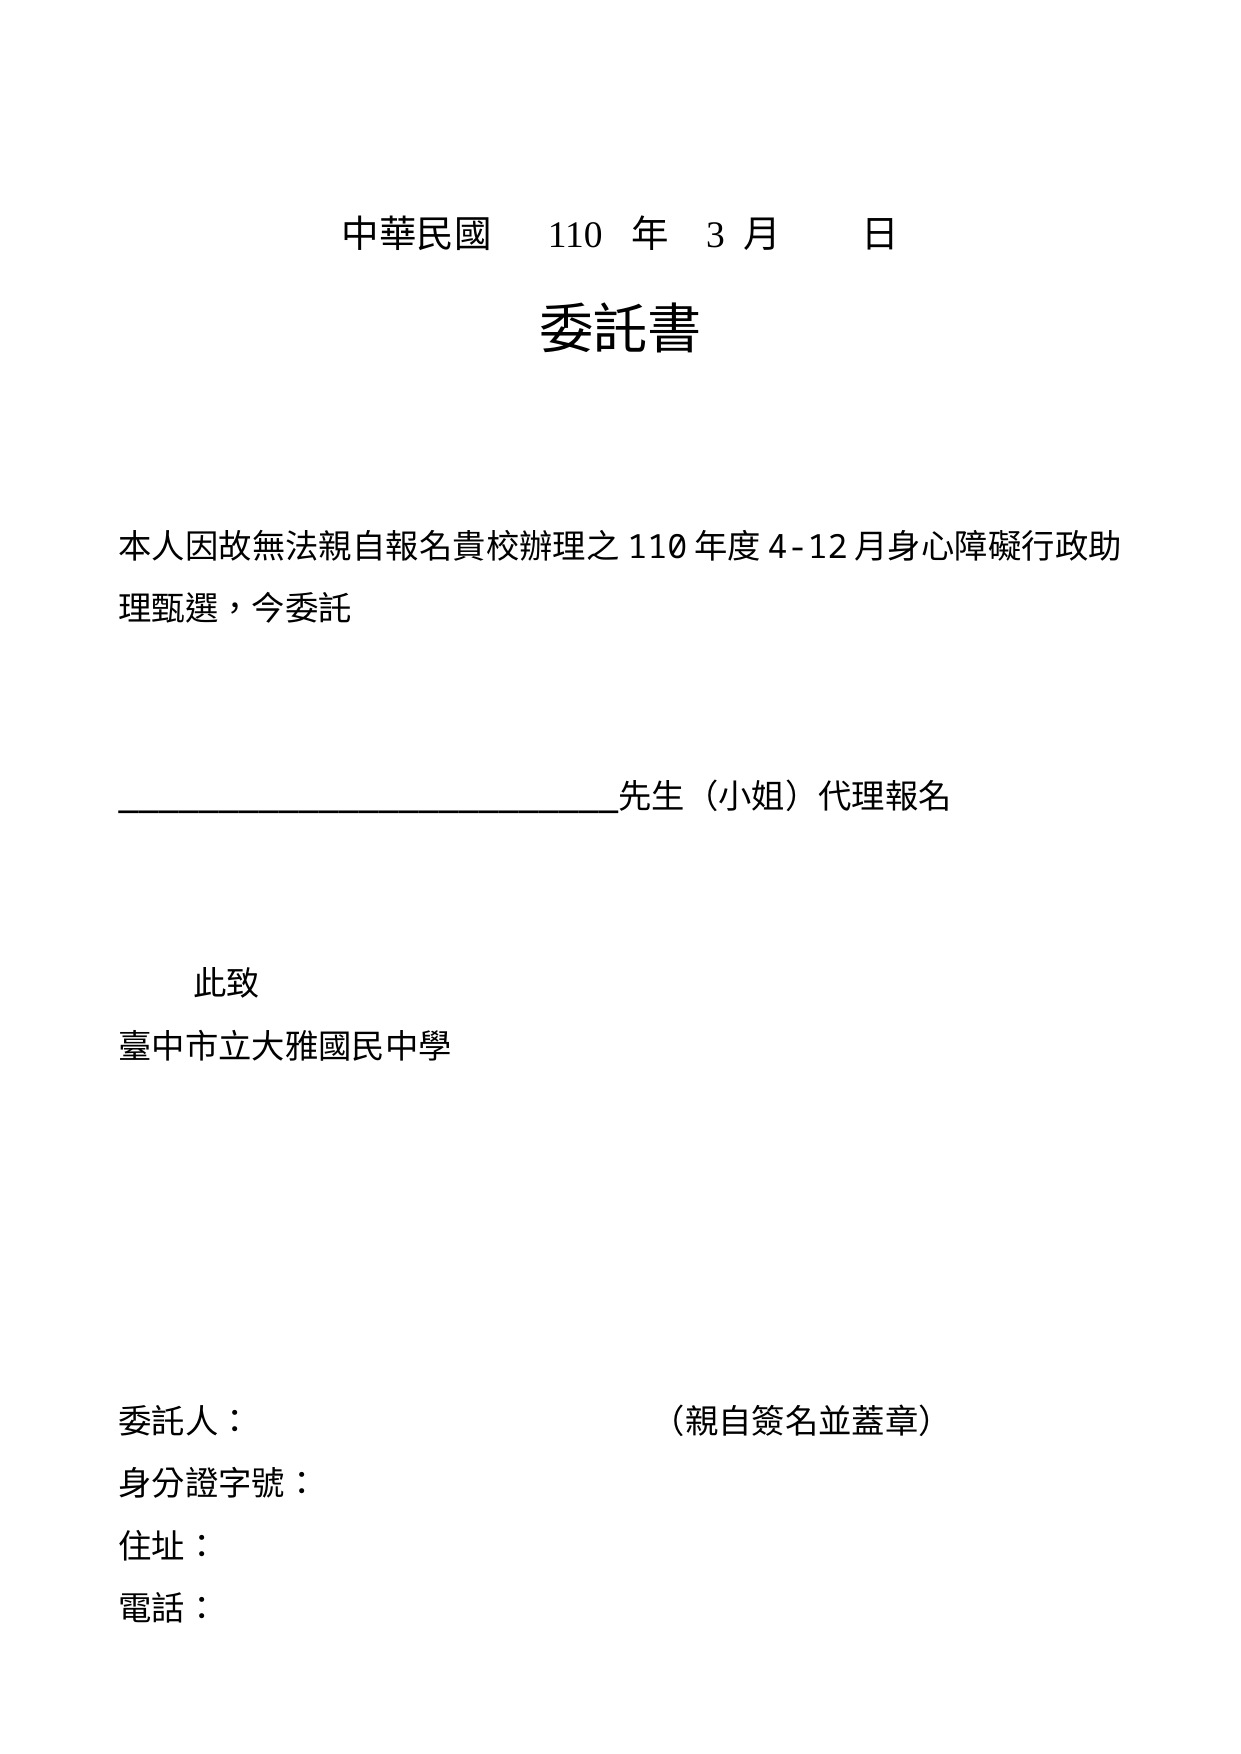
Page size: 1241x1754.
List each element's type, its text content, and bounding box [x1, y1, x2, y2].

text 電話： [118, 1564, 1122, 1627]
text 委託人： （親自簽名並蓋章） [118, 1377, 1122, 1439]
text _________________________先生（小姐）代理報名 [118, 752, 1122, 814]
text 臺中市立大雅國民中學 [118, 1002, 1122, 1064]
text 此致 [118, 939, 1122, 1002]
text 委託書 [118, 252, 1122, 377]
text 中華民國 110 年 3 月0 0日 [118, 189, 1122, 252]
text 身分證字號： [118, 1439, 1122, 1502]
text 住址： [118, 1502, 1122, 1564]
text 本人因故無法親自報名貴校辦理之110年度4-12月身心障礙行政助理甄選，今委託 [118, 502, 1122, 627]
